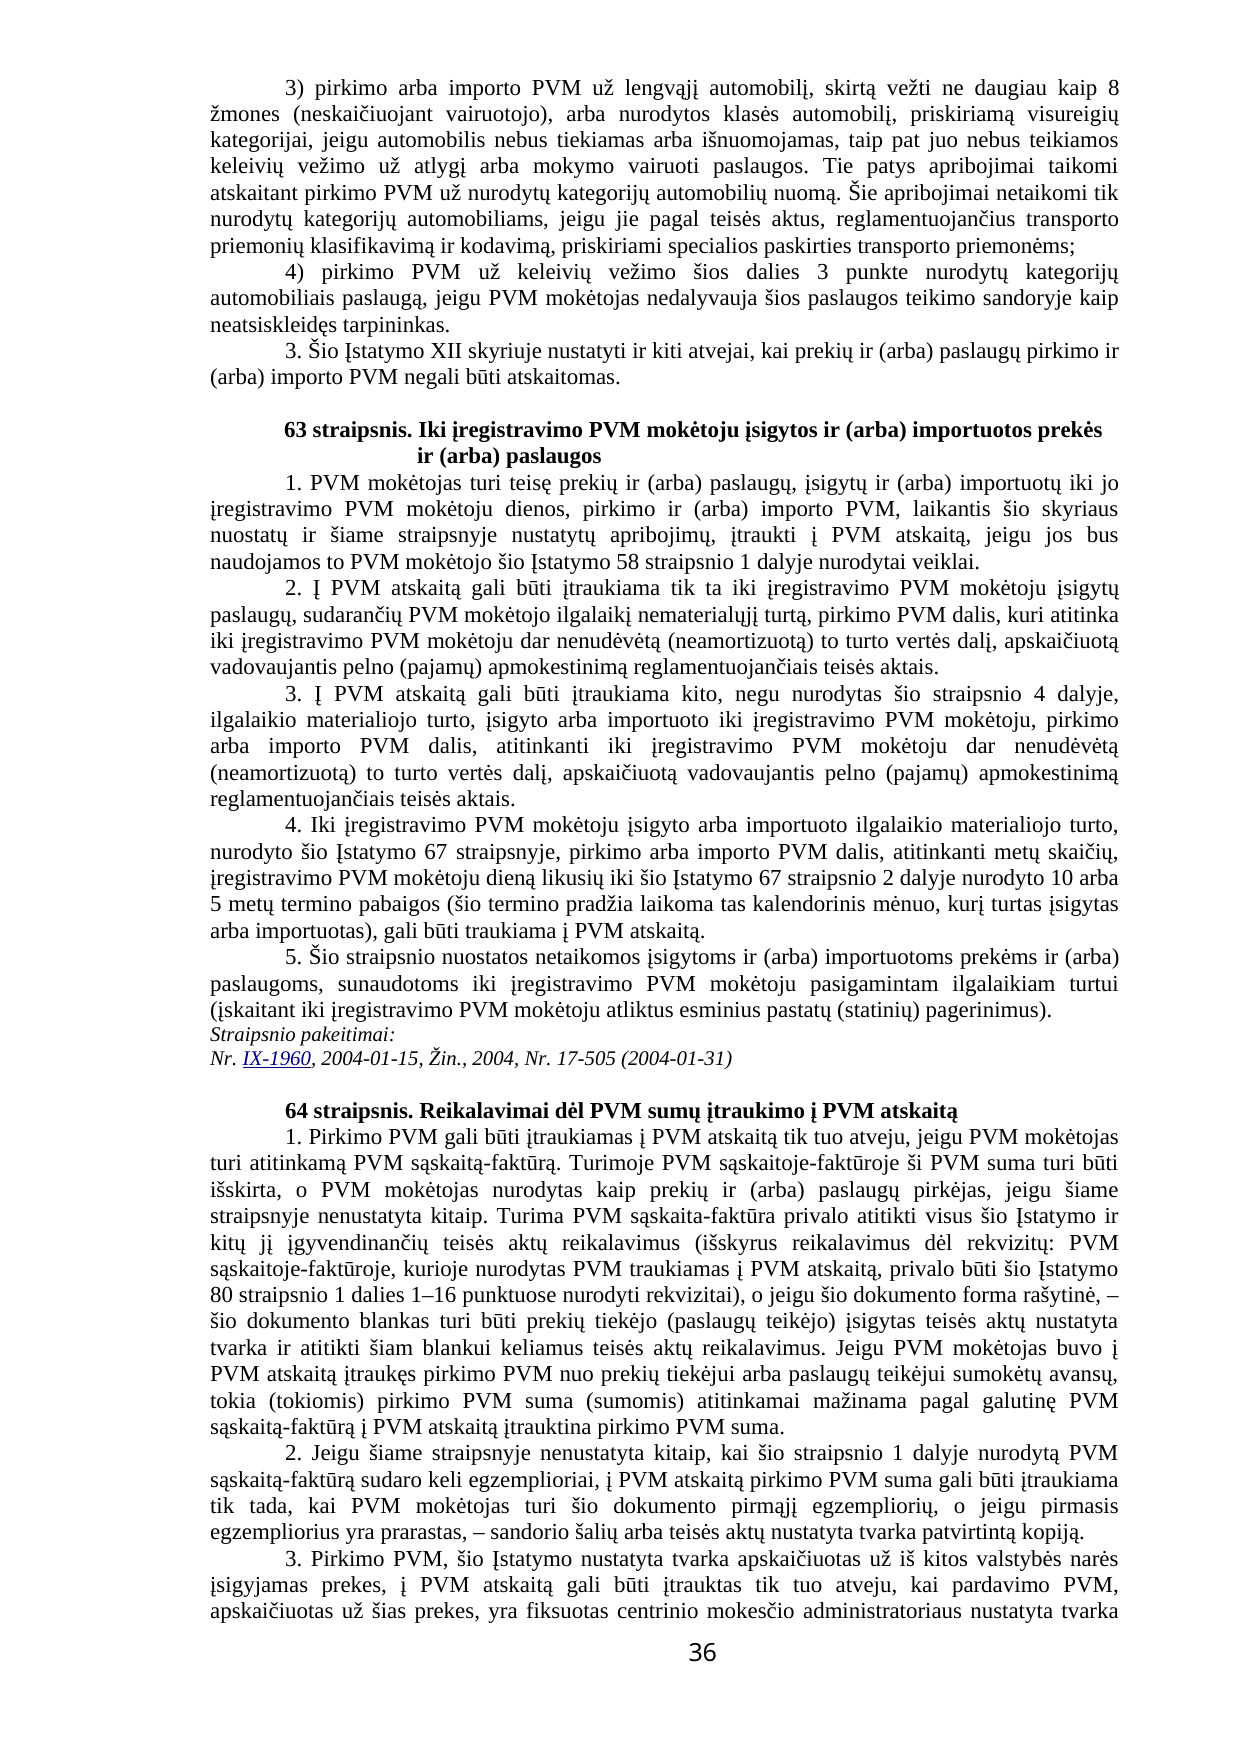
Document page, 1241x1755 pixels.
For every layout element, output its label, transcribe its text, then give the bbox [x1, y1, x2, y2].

text 3. Pirkimo PVM, šio Įstatymo nustatyta tvarka apskaičiuotas už iš kitos valstybės narės įsigyjamas prekes, į PVM atskaitą gali būti įtrauktas tik tuo atveju, kai pardavimo PVM, apskaičiuotas už šias prekes, yra fiksuotas centrinio mokesčio administratoriaus nustatyta tvarka [210, 1545, 1120, 1624]
text 4. Iki įregistravimo PVM mokėtoju įsigyto arba importuoto ilgalaikio materialiojo turto, nurodyto šio Įstatymo 67 straipsnyje, pirkimo arba importo PVM dalis, atitinkanti metų skaičių, įregistravimo PVM mokėtoju dieną likusių iki šio Įstatymo 67 straipsnio 2 dalyje nurodyto 10 arba 5 metų termino pabaigos (šio termino pradžia laikoma tas kalendorinis mėnuo, kurį turtas įsigytas arba importuotas), gali būti traukiama į PVM atskaitą. [210, 811, 1120, 943]
text Straipsnio pakeitimai: [210, 1022, 1120, 1046]
text 1. PVM mokėtojas turi teisę prekių ir (arba) paslaugų, įsigytų ir (arba) importuotų iki jo įregistravimo PVM mokėtoju dienos, pirkimo ir (arba) importo PVM, laikantis šio skyriaus nuostatų ir šiame straipsnyje nustatytų apribojimų, įtraukti į PVM atskaitą, jeigu jos bus naudojamos to PVM mokėtojo šio Įstatymo 58 straipsnio 1 dalyje nurodytai veiklai. [210, 469, 1120, 574]
text ir (arba) paslaugos [210, 442, 1120, 469]
text 64 straipsnis. Reikalavimai dėl PVM sumų įtraukimo į PVM atskaitą [210, 1097, 1120, 1123]
text 3. Į PVM atskaitą gali būti įtraukiama kito, negu nurodytas šio straipsnio 4 dalyje, ilgalaikio materialiojo turto, įsigyto arba importuoto iki įregistravimo PVM mokėtoju, pirkimo arba importo PVM dalis, atitinkanti iki įregistravimo PVM mokėtoju dar nenudėvėtą (neamortizuotą) to turto vertės dalį, apskaičiuotą vadovaujantis pelno (pajamų) apmokestinimą reglamentuojančiais teisės aktais. [210, 680, 1120, 811]
text 63 straipsnis. Iki įregistravimo PVM mokėtoju įsigytos ir (arba) importuotos prekės [210, 416, 1120, 442]
text 2. Į PVM atskaitą gali būti įtraukiama tik ta iki įregistravimo PVM mokėtoju įsigytų paslaugų, sudarančių PVM mokėtojo ilgalaikį nematerialųjį turtą, pirkimo PVM dalis, kuri atitinka iki įregistravimo PVM mokėtoju dar nenudėvėtą (neamortizuotą) to turto vertės dalį, apskaičiuotą vadovaujantis pelno (pajamų) apmokestinimą reglamentuojančiais teisės aktais. [210, 574, 1120, 680]
text 3) pirkimo arba importo PVM už lengvąjį automobilį, skirtą vežti ne daugiau kaip 8 žmones (neskaičiuojant vairuotojo), arba nurodytos klasės automobilį, priskiriamą visureigių kategorijai, jeigu automobilis nebus tiekiamas arba išnuomojamas, taip pat juo nebus teikiamos keleivių vežimo už atlygį arba mokymo vairuoti paslaugos. Tie patys apribojimai taikomi atskaitant pirkimo PVM už nurodytų kategorijų automobilių nuomą. Šie apribojimai netaikomi tik nurodytų kategorijų automobiliams, jeigu jie pagal teisės aktus, reglamentuojančius transporto priemonių klasifikavimą ir kodavimą, priskiriami specialios paskirties transporto priemonėms; [210, 73, 1120, 258]
text Nr. IX-1960, 2004-01-15, Žin., 2004, Nr. 17-505 (2004-01-31) [210, 1046, 1120, 1070]
text 4) pirkimo PVM už keleivių vežimo šios dalies 3 punkte nurodytų kategorijų automobiliais paslaugą, jeigu PVM mokėtojas nedalyvauja šios paslaugos teikimo sandoryje kaip neatsiskleidęs tarpininkas. [210, 258, 1120, 337]
text 2. Jeigu šiame straipsnyje nenustatyta kitaip, kai šio straipsnio 1 dalyje nurodytą PVM sąskaitą-faktūrą sudaro keli egzemplioriai, į PVM atskaitą pirkimo PVM suma gali būti įtraukiama tik tada, kai PVM mokėtojas turi šio dokumento pirmąjį egzempliorių, o jeigu pirmasis egzempliorius yra prarastas, – sandorio šalių arba teisės aktų nustatyta tvarka patvirtintą kopiją. [210, 1439, 1120, 1545]
text 3. Šio Įstatymo XII skyriuje nustatyti ir kiti atvejai, kai prekių ir (arba) paslaugų pirkimo ir (arba) importo PVM negali būti atskaitomas. [210, 337, 1120, 390]
text 1. Pirkimo PVM gali būti įtraukiamas į PVM atskaitą tik tuo atveju, jeigu PVM mokėtojas turi atitinkamą PVM sąskaitą-faktūrą. Turimoje PVM sąskaitoje-faktūroje ši PVM suma turi būti išskirta, o PVM mokėtojas nurodytas kaip prekių ir (arba) paslaugų pirkėjas, jeigu šiame straipsnyje nenustatyta kitaip. Turima PVM sąskaita-faktūra privalo atitikti visus šio Įstatymo ir kitų jį įgyvendinančių teisės aktų reikalavimus (išskyrus reikalavimus dėl rekvizitų: PVM sąskaitoje-faktūroje, kurioje nurodytas PVM traukiamas į PVM atskaitą, privalo būti šio Įstatymo 80 straipsnio 1 dalies 1–16 punktuose nurodyti rekvizitai), o jeigu šio dokumento forma rašytinė, – šio dokumento blankas turi būti prekių tiekėjo (paslaugų teikėjo) įsigytas teisės aktų nustatyta tvarka ir atitikti šiam blankui keliamus teisės aktų reikalavimus. Jeigu PVM mokėtojas buvo į PVM atskaitą įtraukęs pirkimo PVM nuo prekių tiekėjui arba paslaugų teikėjui sumokėtų avansų, tokia (tokiomis) pirkimo PVM suma (sumomis) atitinkamai mažinama pagal galutinę PVM sąskaitą-faktūrą į PVM atskaitą įtrauktina pirkimo PVM suma. [210, 1123, 1120, 1439]
text 5. Šio straipsnio nuostatos netaikomos įsigytoms ir (arba) importuotoms prekėms ir (arba) paslaugoms, sunaudotoms iki įregistravimo PVM mokėtoju pasigamintam ilgalaikiam turtui (įskaitant iki įregistravimo PVM mokėtoju atliktus esminius pastatų (statinių) pagerinimus). [210, 943, 1120, 1022]
